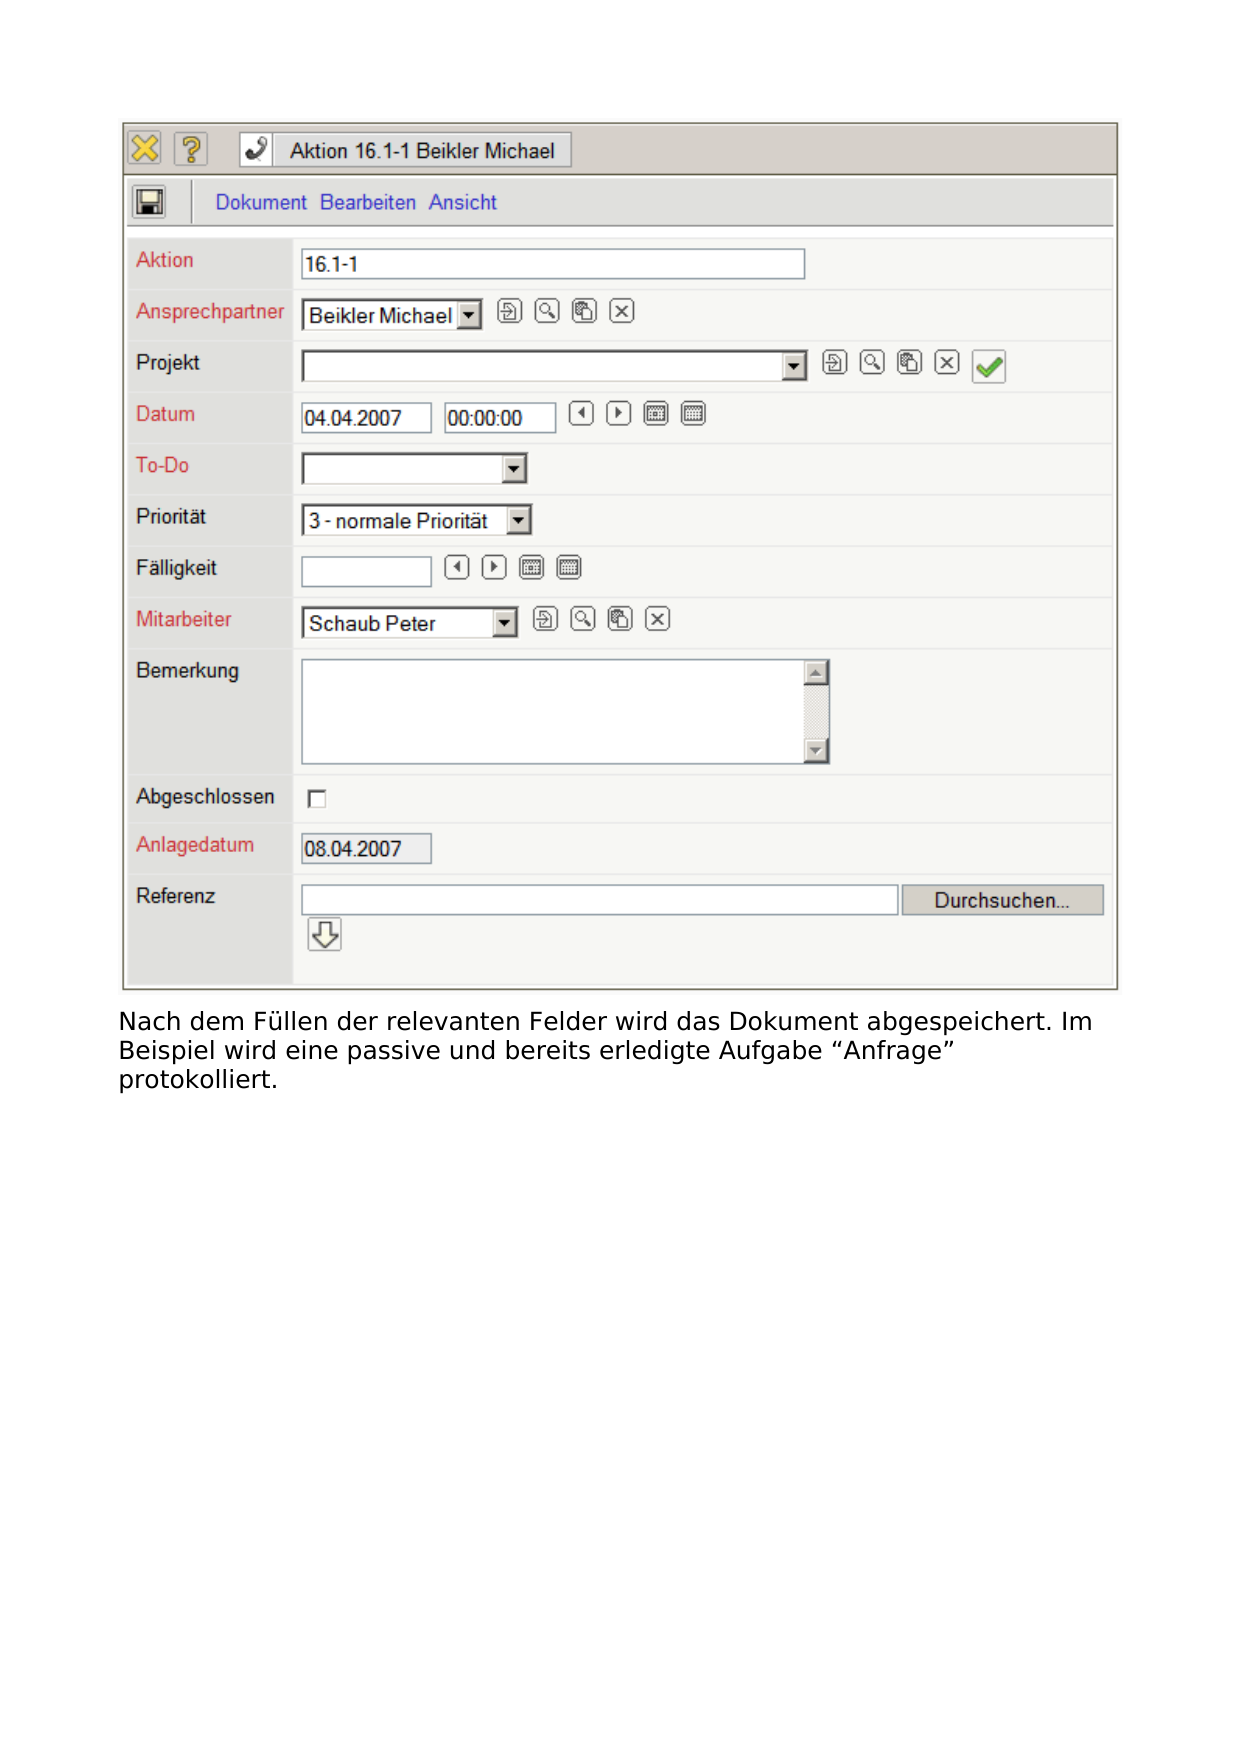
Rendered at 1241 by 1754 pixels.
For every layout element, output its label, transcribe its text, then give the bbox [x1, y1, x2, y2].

picture [118, 118, 1123, 995]
text Nach dem Füllen der relevanten Felder wird das Dokument abgespeichert. Im Beispiel wird eine passive und bereits erledigte Aufgabe “Anfrage” protokolliert. [118, 1007, 1122, 1094]
